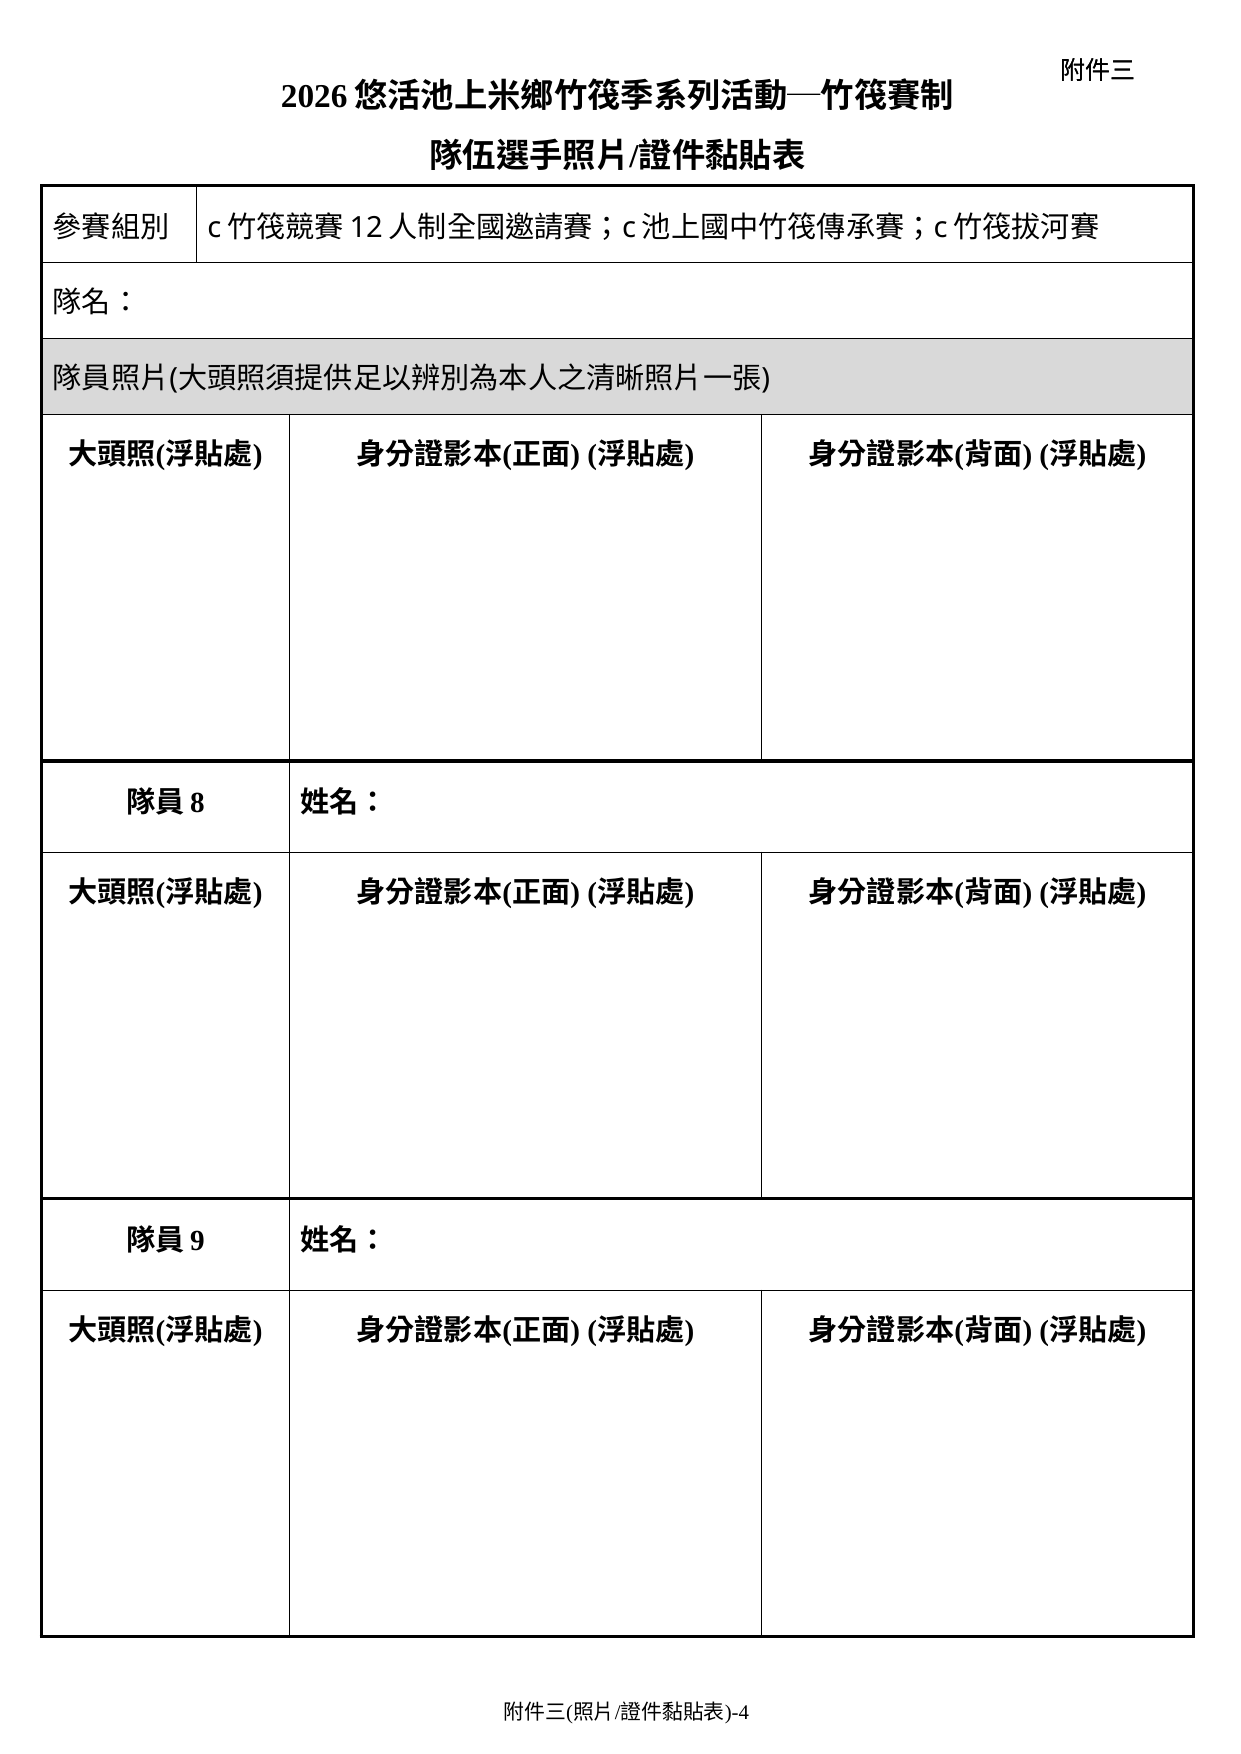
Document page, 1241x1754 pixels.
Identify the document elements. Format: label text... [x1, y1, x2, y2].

table_cell 大頭照(浮貼處) [43, 1291, 289, 1635]
table_cell 隊員8 [43, 763, 289, 852]
table_cell 姓名： [290, 1200, 1192, 1289]
table_cell c竹筏競賽12人制全國邀請賽；c池上國中竹筏傳承賽；c竹筏拔河賽 [197, 187, 1192, 262]
table_cell 身分證影本(正面) (浮貼處) [290, 853, 761, 1197]
table_cell 身分證影本(背面) (浮貼處) [762, 415, 1192, 759]
table_cell 身分證影本(背面) (浮貼處) [762, 1291, 1192, 1635]
table_cell 身分證影本(正面) (浮貼處) [290, 1291, 761, 1635]
table_cell 參賽組別 [43, 187, 196, 262]
table_header 2026悠活池上米鄉竹筏季系列活動─竹筏賽制 隊伍選手照片/證件黏貼表 [41, 69, 1193, 184]
table_cell 隊員照片(大頭照須提供足以辨別為本人之清晰照片一張) [43, 339, 1192, 414]
table_cell 姓名： [290, 763, 1192, 852]
table_cell 隊員9 [43, 1200, 289, 1289]
table_cell 隊名： [43, 263, 1192, 338]
table_cell 身分證影本(正面) (浮貼處) [290, 415, 761, 759]
table_cell 身分證影本(背面) (浮貼處) [762, 853, 1192, 1197]
table_cell 大頭照(浮貼處) [43, 853, 289, 1197]
table_cell 大頭照(浮貼處) [43, 415, 289, 759]
